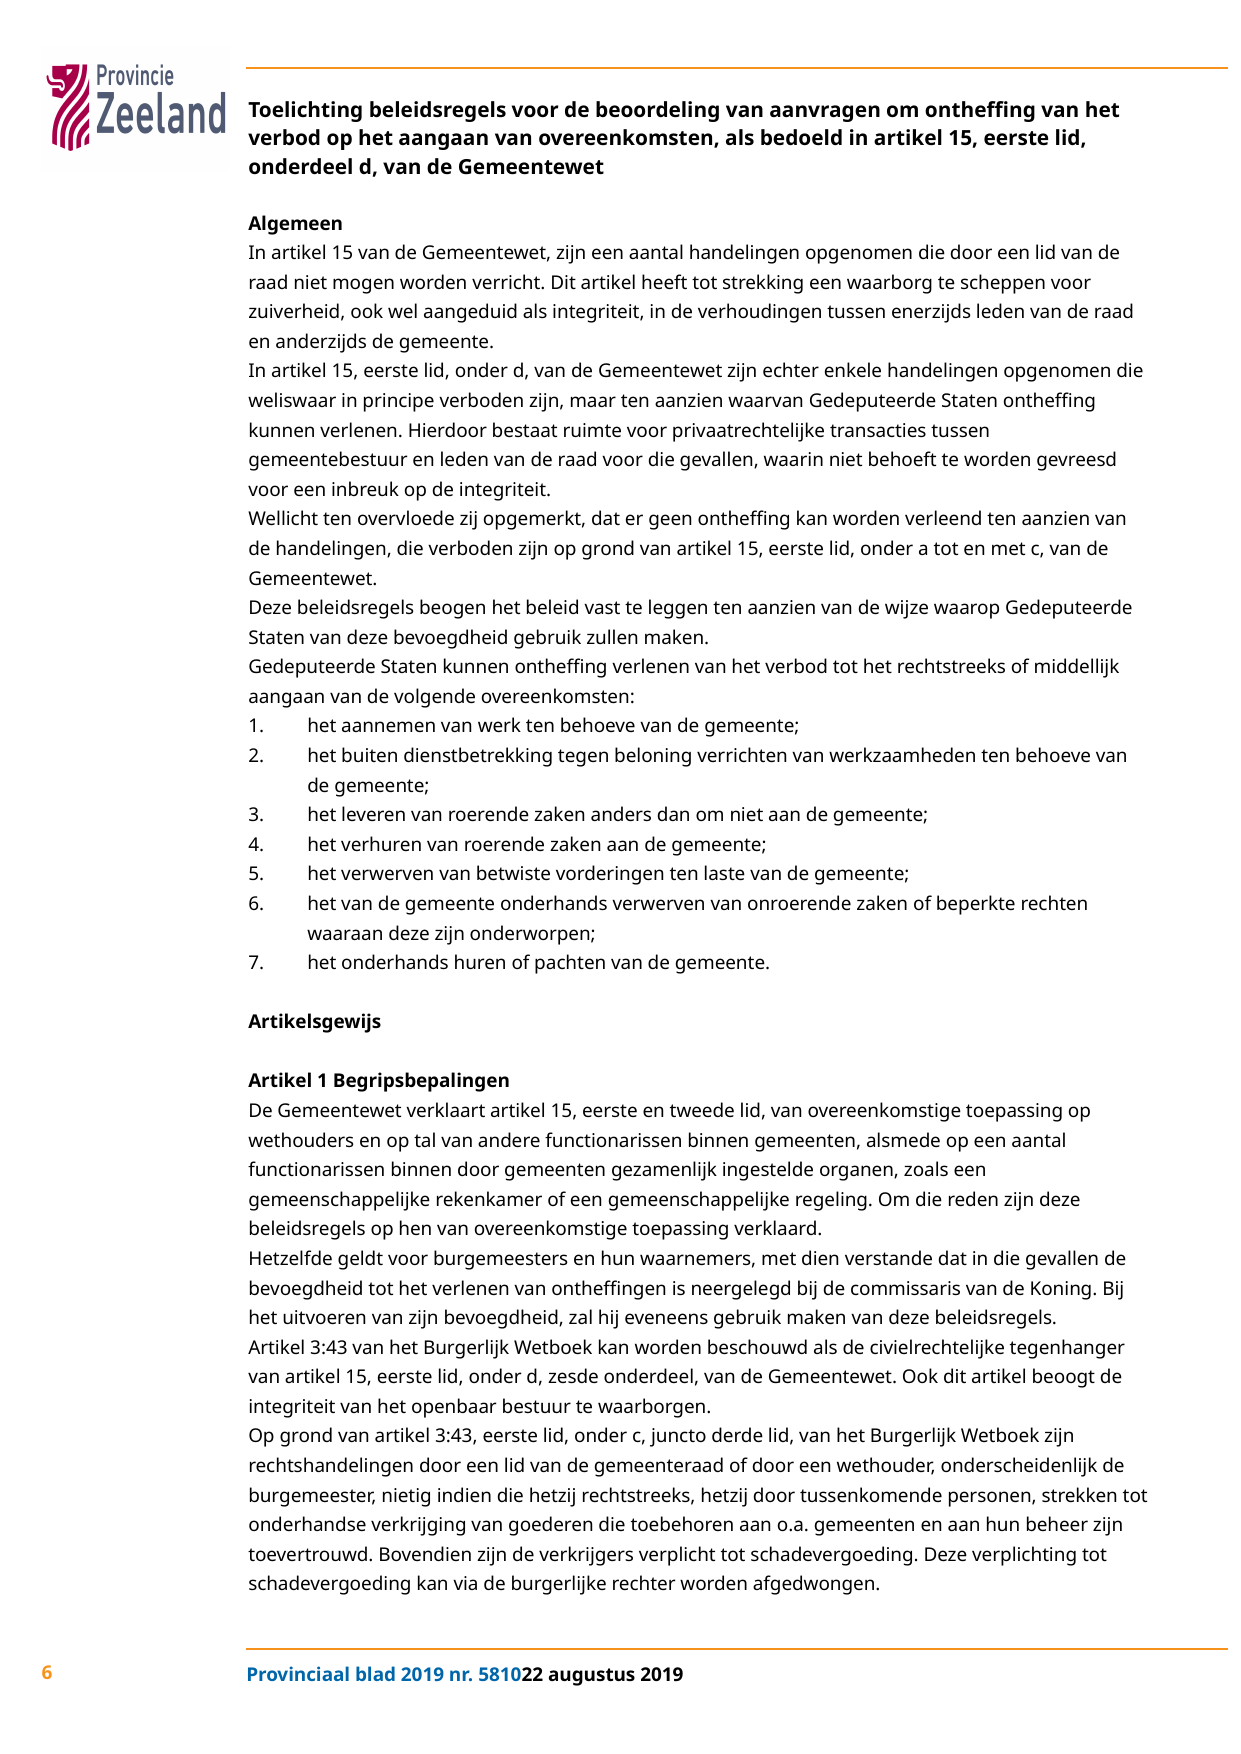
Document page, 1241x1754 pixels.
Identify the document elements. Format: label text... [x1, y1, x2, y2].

list het van de gemeente onderhands verwerven van onroerende zaken of beperkte rechten waaraan deze zijn onderworpen; [248, 890, 1152, 946]
text In artikel 15 van de Gemeentewet, zijn een aantal handelingen opgenomen die door een lid van de raad niet mogen worden verricht. Dit artikel heeft tot strekking een waarborg te scheppen voor zuiverheid, ook wel aangeduid als integriteit, in de verhoudingen tussen enerzijds leden van de raad en anderzijds de gemeente. [248, 239, 1152, 354]
text Artikel 1 Begripsbepalingen [248, 1068, 1152, 1093]
text Wellicht ten overvloede zij opgemerkt, dat er geen ontheffing kan worden verleend ten aanzien van de handelingen, die verboden zijn op grond van artikel 15, eerste lid, onder a tot en met c, van de Gemeentewet. [248, 506, 1152, 591]
list het verhuren van roerende zaken aan de gemeente; [248, 831, 1152, 857]
text Artikel 3:43 van het Burgerlijk Wetboek kan worden beschouwd als de civielrechtelijke tegenhanger van artikel 15, eerste lid, onder d, zesde onderdeel, van de Gemeentewet. Ook dit artikel beoogt de integriteit van het openbaar bestuur te waarborgen. [248, 1334, 1152, 1419]
text Algemeen [248, 210, 1152, 236]
text Deze beleidsregels beogen het beleid vast te leggen ten aanzien van de wijze waarop Gedeputeerde Staten van deze bevoegdheid gebruik zullen maken. [248, 594, 1152, 650]
picture [41, 47, 231, 172]
text Artikelsgewijs [248, 1008, 1152, 1034]
text Gedeputeerde Staten kunnen ontheffing verlenen van het verbod tot het rechtstreeks of middellijk aangaan van de volgende overeenkomsten: [248, 653, 1152, 709]
text Op grond van artikel 3:43, eerste lid, onder c, juncto derde lid, van het Burgerlijk Wetboek zijn rechtshandelingen door een lid van de gemeenteraad of door een wethouder, onderscheidenlijk de burgemeester, nietig indien die hetzij rechtstreeks, hetzij door tussenkomende personen, strekken tot onderhandse verkrijging van goederen die toebehoren aan o.a. gemeenten en aan hun beheer zijn toevertrouwd. Bovendien zijn de verkrijgers verplicht tot schadevergoeding. Deze verplichting tot schadevergoeding kan via de burgerlijke rechter worden afgedwongen. [248, 1423, 1152, 1596]
text In artikel 15, eerste lid, onder d, van de Gemeentewet zijn echter enkele handelingen opgenomen die weliswaar in principe verboden zijn, maar ten aanzien waarvan Gedeputeerde Staten ontheffing kunnen verlenen. Hierdoor bestaat ruimte voor privaatrechtelijke transacties tussen gemeentebestuur en leden van de raad voor die gevallen, waarin niet behoeft te worden gevreesd voor een inbreuk op de integriteit. [248, 358, 1152, 502]
list het buiten dienstbetrekking tegen beloning verrichten van werkzaamheden ten behoeve van de gemeente; [248, 742, 1152, 798]
list het leveren van roerende zaken anders dan om niet aan de gemeente; [248, 801, 1152, 827]
list het onderhands huren of pachten van de gemeente. [248, 949, 1152, 975]
list het aannemen van werk ten behoeve van de gemeente; [248, 713, 1152, 738]
list het verwerven van betwiste vorderingen ten laste van de gemeente; [248, 861, 1152, 886]
text Toelichting beleidsregels voor de beoordeling van aanvragen om ontheffing van het verbod op het aangaan van overeenkomsten, als bedoeld in artikel 15, eerste lid, onderdeel d, van de Gemeentewet [248, 95, 1152, 180]
text Hetzelfde geldt voor burgemeesters en hun waarnemers, met dien verstande dat in die gevallen de bevoegdheid tot het verlenen van ontheffingen is neergelegd bij de commissaris van de Koning. Bij het uitvoeren van zijn bevoegdheid, zal hij eveneens gebruik maken van deze beleidsregels. [248, 1245, 1152, 1330]
text De Gemeentewet verklaart artikel 15, eerste en tweede lid, van overeenkomstige toepassing op wethouders en op tal van andere functionarissen binnen gemeenten, alsmede op een aantal functionarissen binnen door gemeenten gezamenlijk ingestelde organen, zoals een gemeenschappelijke rekenkamer of een gemeenschappelijke regeling. Om die reden zijn deze beleidsregels op hen van overeenkomstige toepassing verklaard. [248, 1097, 1152, 1241]
